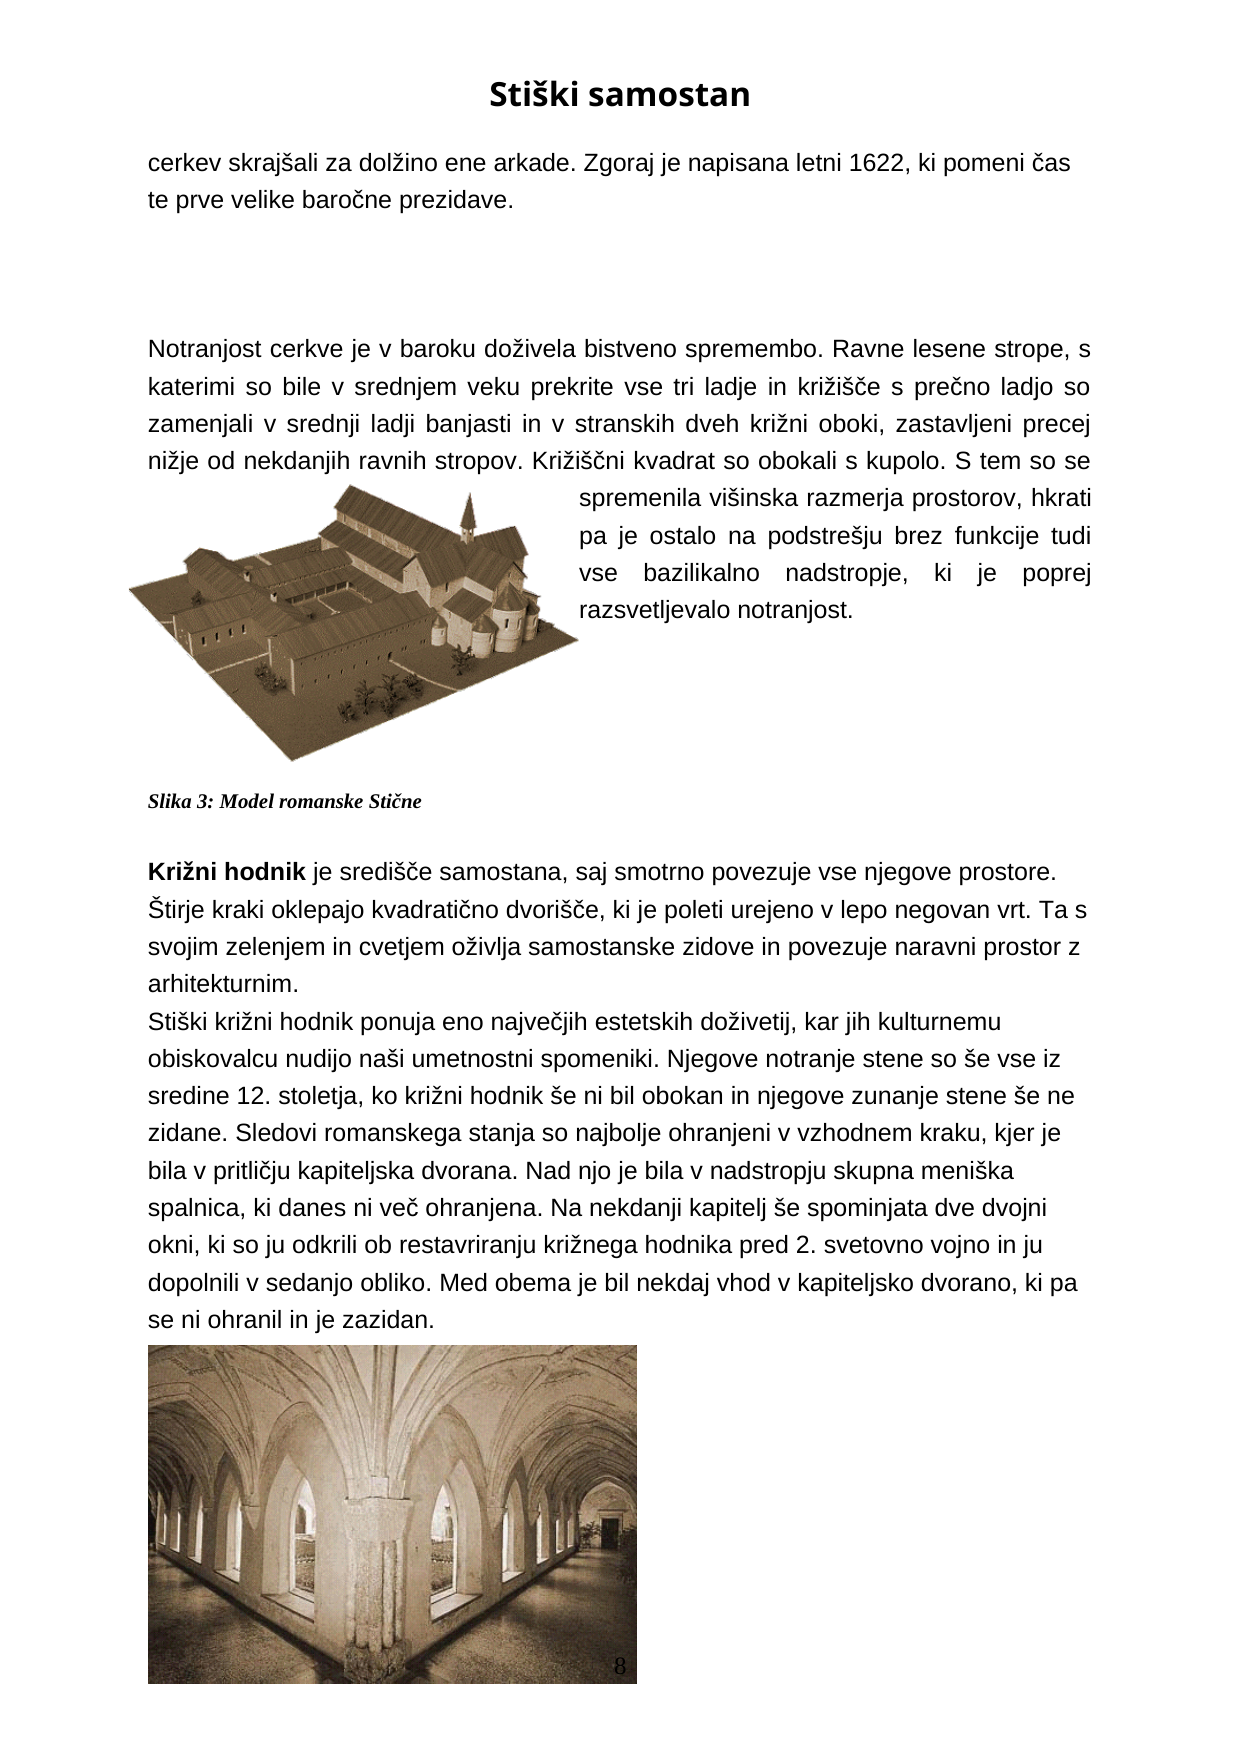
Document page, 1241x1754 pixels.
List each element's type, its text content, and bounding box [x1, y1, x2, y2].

text cerkev skrajšali za dolžino ene arkade. Zgoraj je napisana letni 1622, ki pomeni čas te prve velike baročne prezidave. [148, 148, 1092, 214]
subtitle Slika 3: Model romanske Stične [148, 789, 1092, 813]
text Notranjost cerkve je v baroku doživela bistveno spremembo. Ravne lesene strope, s katerimi so bile v srednjem veku prekrite vse tri ladje in križišče s prečno ladjo so zamenjali v srednji ladji banjasti in v stranskih dveh križni oboki, zastavljeni precej nižje od nekdanjih ravnih stropov. Križiščni kvadrat so obokali s kupolo. S tem so se spremenila višinska razmerja prostorov, hkrati pa je ostalo na podstrešju brez funkcije tudi vse bazilikalno nadstropje, ki je poprej razsvetljevalo notranjost. [148, 334, 1092, 624]
text Stiški križni hodnik ponuja eno največjih estetskih doživetij, kar jih kulturnemu obiskovalcu nudijo naši umetnostni spomeniki. Njegove notranje stene so še vse iz sredine 12. stoletja, ko križni hodnik še ni bil obokan in njegove zunanje stene še ne zidane. Sledovi romanskega stanja so najbolje ohranjeni v vzhodnem kraku, kjer je bila v pritličju kapiteljska dvorana. Nad njo je bila v nadstropju skupna meniška spalnica, ki danes ni več ohranjena. Na nekdanji kapitelj še spominjata dve dvojni okni, ki so ju odkrili ob restavriranju križnega hodnika pred 2. svetovno vojno in ju dopolnili v sedanjo obliko. Med obema je bil nekdaj vhod v kapiteljsko dvorano, ki pa se ni ohranil in je zazidan. [148, 1006, 1092, 1333]
text Križni hodnik je središče samostana, saj smotrno povezuje vse njegove prostore. Štirje kraki oklepajo kvadratično dvorišče, ki je poleti urejeno v lepo negovan vrt. Ta s svojim zelenjem in cvetjem oživlja samostanske zidove in povezuje naravni prostor z arhitekturnim. [148, 857, 1092, 998]
picture [148, 1345, 637, 1684]
